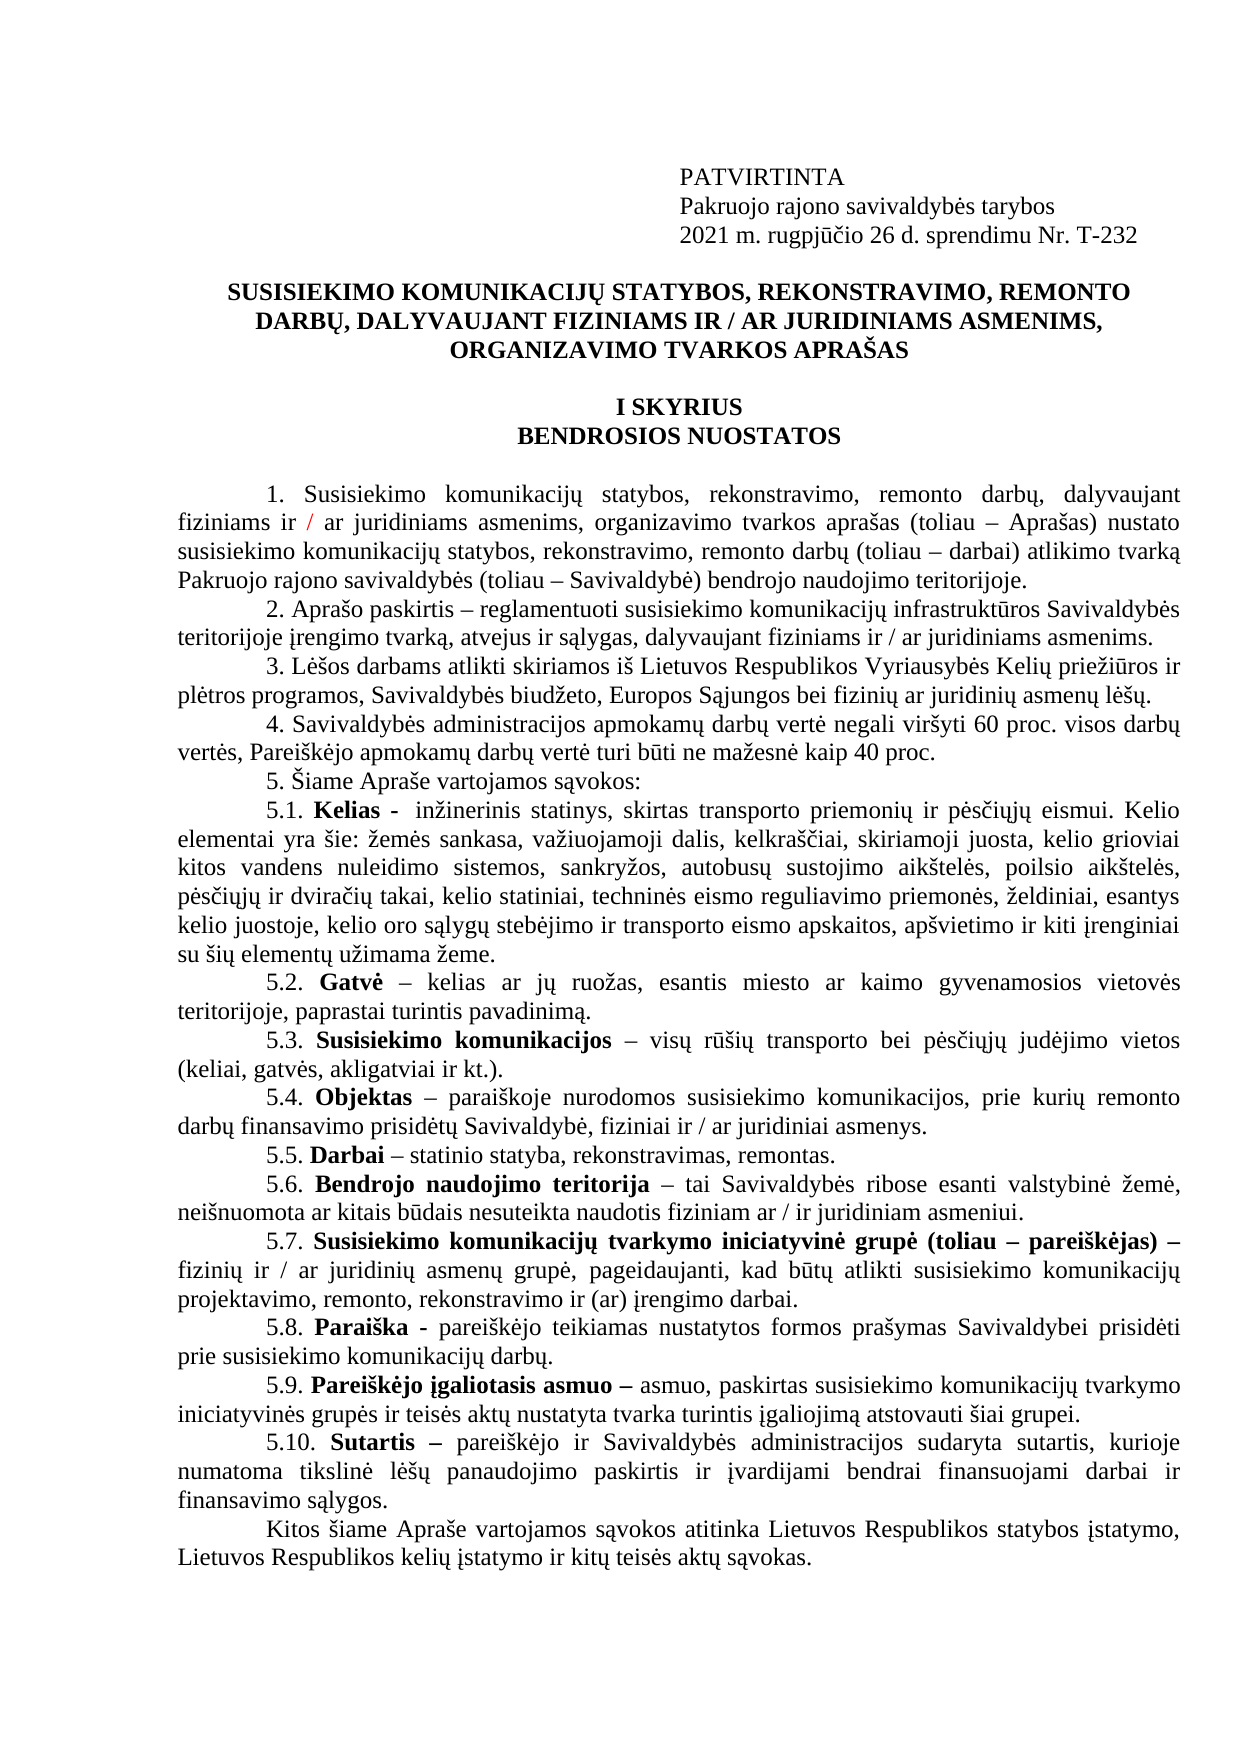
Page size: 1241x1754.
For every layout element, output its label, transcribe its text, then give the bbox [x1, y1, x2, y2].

text 2021 m. rugpjūčio 26 d. sprendimu Nr. T-232 [679, 220, 1181, 249]
text 5.5. Darbai – statinio statyba, rekonstravimas, remontas. [177, 1140, 1181, 1169]
text 5.2. Gatvė – kelias ar jų ruožas, esantis miesto ar kaimo gyvenamosios vietovės teritorijoje, paprastai turintis pavadinimą. [177, 967, 1181, 1025]
text 5.3. Susisiekimo komunikacijos – visų rūšių transporto bei pėsčiųjų judėjimo vietos (keliai, gatvės, akligatviai ir kt.). [177, 1025, 1181, 1082]
text 5.1. Kelias - inžinerinis statinys, skirtas transporto priemonių ir pėsčiųjų eismui. Kelio elementai yra šie: žemės sankasa, važiuojamoji dalis, kelkraščiai, skiriamoji juosta, kelio grioviai kitos vandens nuleidimo sistemos, sankryžos, autobusų sustojimo aikštelės, poilsio aikštelės, pėsčiųjų ir dviračių takai, kelio statiniai, techninės eismo reguliavimo priemonės, želdiniai, esantys kelio juostoje, kelio oro sąlygų stebėjimo ir transporto eismo apskaitos, apšvietimo ir kiti įrenginiai su šių elementų užimama žeme. [177, 795, 1181, 967]
text 5.10. Sutartis – pareiškėjo ir Savivaldybės administracijos sudaryta sutartis, kurioje numatoma tikslinė lėšų panaudojimo paskirtis ir įvardijami bendrai finansuojami darbai ir finansavimo sąlygos. [177, 1427, 1181, 1514]
text 5.8. Paraiška - pareiškėjo teikiamas nustatytos formos prašymas Savivaldybei prisidėti prie susisiekimo komunikacijų darbų. [177, 1312, 1181, 1370]
text I SKYRIUS [177, 392, 1181, 421]
text 5. Šiame Apraše vartojamos sąvokos: [177, 766, 1181, 795]
text PATVIRTINTA [679, 162, 1181, 191]
text 4. Savivaldybės administracijos apmokamų darbų vertė negali viršyti 60 proc. visos darbų vertės, Pareiškėjo apmokamų darbų vertė turi būti ne mažesnė kaip 40 proc. [177, 709, 1181, 766]
text 3. Lėšos darbams atlikti skiriamos iš Lietuvos Respublikos Vyriausybės Kelių priežiūros ir plėtros programos, Savivaldybės biudžeto, Europos Sąjungos bei fizinių ar juridinių asmenų lėšų. [177, 651, 1181, 709]
text SUSISIEKIMO KOMUNIKACIJŲ STATYBOS, REKONSTRAVIMO, REMONTO DARBŲ, DALYVAUJANT FIZINIAMS IR / AR JURIDINIAMS ASMENIMS, ORGANIZAVIMO TVARKOS APRAŠAS [177, 277, 1181, 364]
text 5.4. Objektas – paraiškoje nurodomos susisiekimo komunikacijos, prie kurių remonto darbų finansavimo prisidėtų Savivaldybė, fiziniai ir / ar juridiniai asmenys. [177, 1082, 1181, 1140]
text 5.7. Susisiekimo komunikacijų tvarkymo iniciatyvinė grupė (toliau – pareiškėjas) – fizinių ir / ar juridinių asmenų grupė, pageidaujanti, kad būtų atlikti susisiekimo komunikacijų projektavimo, remonto, rekonstravimo ir (ar) įrengimo darbai. [177, 1226, 1181, 1312]
text 2. Aprašo paskirtis – reglamentuoti susisiekimo komunikacijų infrastruktūros Savivaldybės teritorijoje įrengimo tvarką, atvejus ir sąlygas, dalyvaujant fiziniams ir / ar juridiniams asmenims. [177, 594, 1181, 651]
text Kitos šiame Apraše vartojamos sąvokos atitinka Lietuvos Respublikos statybos įstatymo, Lietuvos Respublikos kelių įstatymo ir kitų teisės aktų sąvokas. [177, 1514, 1181, 1571]
text 5.9. Pareiškėjo įgaliotasis asmuo – asmuo, paskirtas susisiekimo komunikacijų tvarkymo iniciatyvinės grupės ir teisės aktų nustatyta tvarka turintis įgaliojimą atstovauti šiai grupei. [177, 1370, 1181, 1427]
text 1. Susisiekimo komunikacijų statybos, rekonstravimo, remonto darbų, dalyvaujant fiziniams ir / ar juridiniams asmenims, organizavimo tvarkos aprašas (toliau – Aprašas) nustato susisiekimo komunikacijų statybos, rekonstravimo, remonto darbų (toliau – darbai) atlikimo tvarką Pakruojo rajono savivaldybės (toliau – Savivaldybė) bendrojo naudojimo teritorijoje. [177, 479, 1181, 594]
text Pakruojo rajono savivaldybės tarybos [679, 191, 1181, 220]
text 5.6. Bendrojo naudojimo teritorija – tai Savivaldybės ribose esanti valstybinė žemė, neišnuomota ar kitais būdais nesuteikta naudotis fiziniam ar / ir juridiniam asmeniui. [177, 1169, 1181, 1226]
text BENDROSIOS NUOSTATOS [177, 421, 1181, 450]
